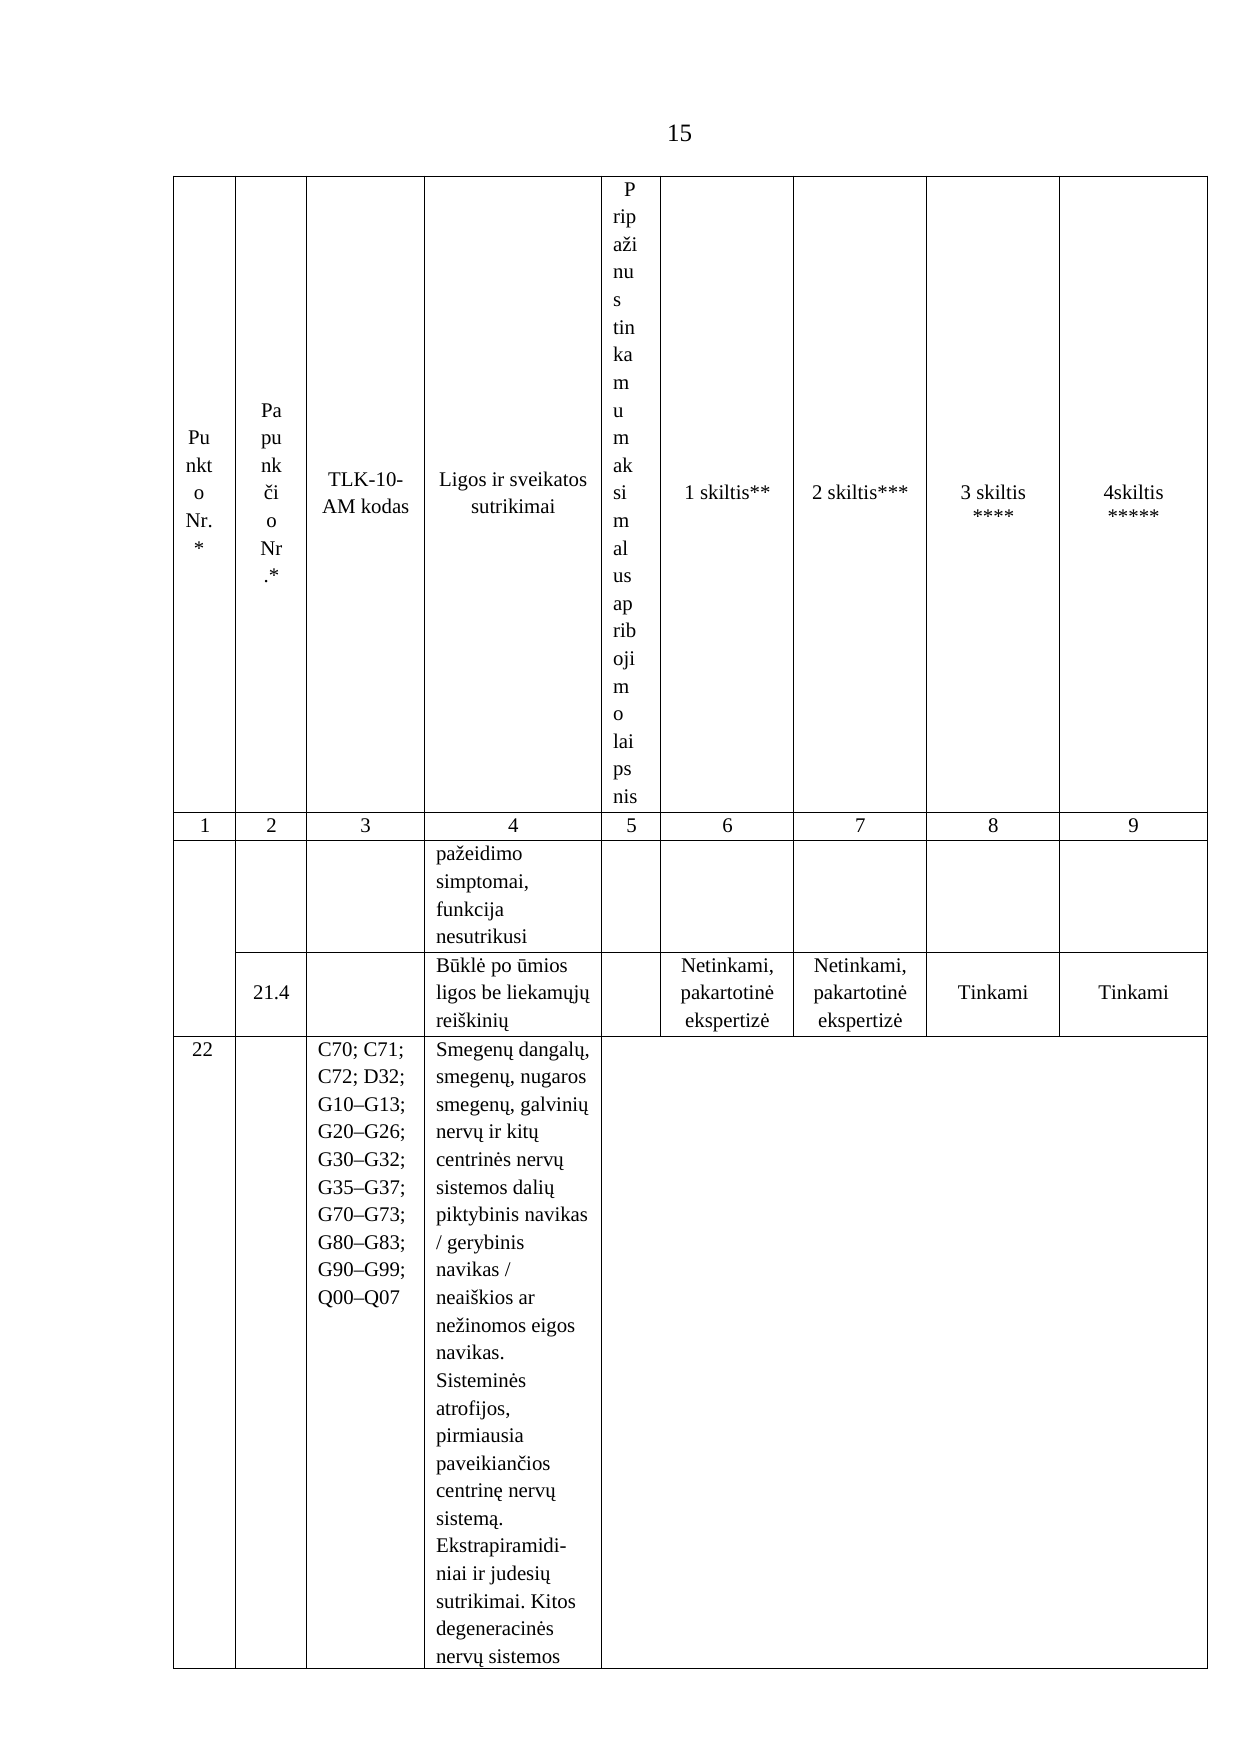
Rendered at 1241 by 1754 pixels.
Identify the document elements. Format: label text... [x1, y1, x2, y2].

table_cell Tinkami [927, 953, 1059, 1036]
table_cell [661, 841, 793, 952]
table_header 2 skiltis*** [794, 177, 926, 812]
table_cell 22 [174, 1037, 235, 1668]
table_cell [602, 953, 660, 1036]
table_cell [602, 1037, 1207, 1668]
table_cell 8 [927, 813, 1059, 840]
table_cell 3 [307, 813, 424, 840]
table_header 3 skiltis **** [927, 177, 1059, 812]
table_cell [307, 841, 424, 952]
table_cell [174, 841, 235, 1036]
table_cell [602, 841, 660, 952]
table_cell 5 [602, 813, 660, 840]
table_header Punkto Nr.* [174, 177, 235, 812]
table_cell [794, 841, 926, 952]
table_cell Smegenų dangalų, smegenų, nugaros smegenų, galvinių nervų ir kitų centrinės nervų sistemos dalių piktybinis navikas / gerybinis navikas / neaiškios ar nežinomos eigos navikas. Sisteminės atrofijos, pirmiausia paveikiančios centrinę nervų sistemą. Ekstrapiramidi-niai ir judesių sutrikimai. Kitos degeneracinės nervų sistemos [425, 1037, 601, 1668]
table_cell C70; C71; C72; D32; G10–G13; G20–G26; G30–G32; G35–G37; G70–G73; G80–G83; G90–G99; Q00–Q07 [307, 1037, 424, 1668]
table_cell Tinkami [1060, 953, 1207, 1036]
table_cell 21.4 [236, 953, 306, 1036]
table_cell [1060, 841, 1207, 952]
table_cell 1 [174, 813, 235, 840]
table_cell [927, 841, 1059, 952]
table_cell 6 [661, 813, 793, 840]
table_cell 7 [794, 813, 926, 840]
table_cell 4 [425, 813, 601, 840]
table_header 4skiltis ***** [1060, 177, 1207, 812]
table_cell Netinkami, pakartotinė ekspertizė [794, 953, 926, 1036]
table_header TLK-10-AM kodas [307, 177, 424, 812]
table_header Ligos ir sveikatos sutrikimai [425, 177, 601, 812]
table_cell Netinkami, pakartotinė ekspertizė [661, 953, 793, 1036]
table_header Pripažinus tinkamu maksimalus apribojimo laipsnis [602, 177, 660, 812]
table_cell 2 [236, 813, 306, 840]
table_header Papunkčio Nr.* [236, 177, 306, 812]
table_cell 9 [1060, 813, 1207, 840]
table_header 1 skiltis** [661, 177, 793, 812]
table_cell [236, 1037, 306, 1668]
table_cell Būklė po ūmios ligos be liekamųjų reiškinių [425, 953, 601, 1036]
table_cell [236, 841, 306, 952]
table_cell pažeidimo simptomai, funkcija nesutrikusi [425, 841, 601, 952]
table_cell [307, 953, 424, 1036]
